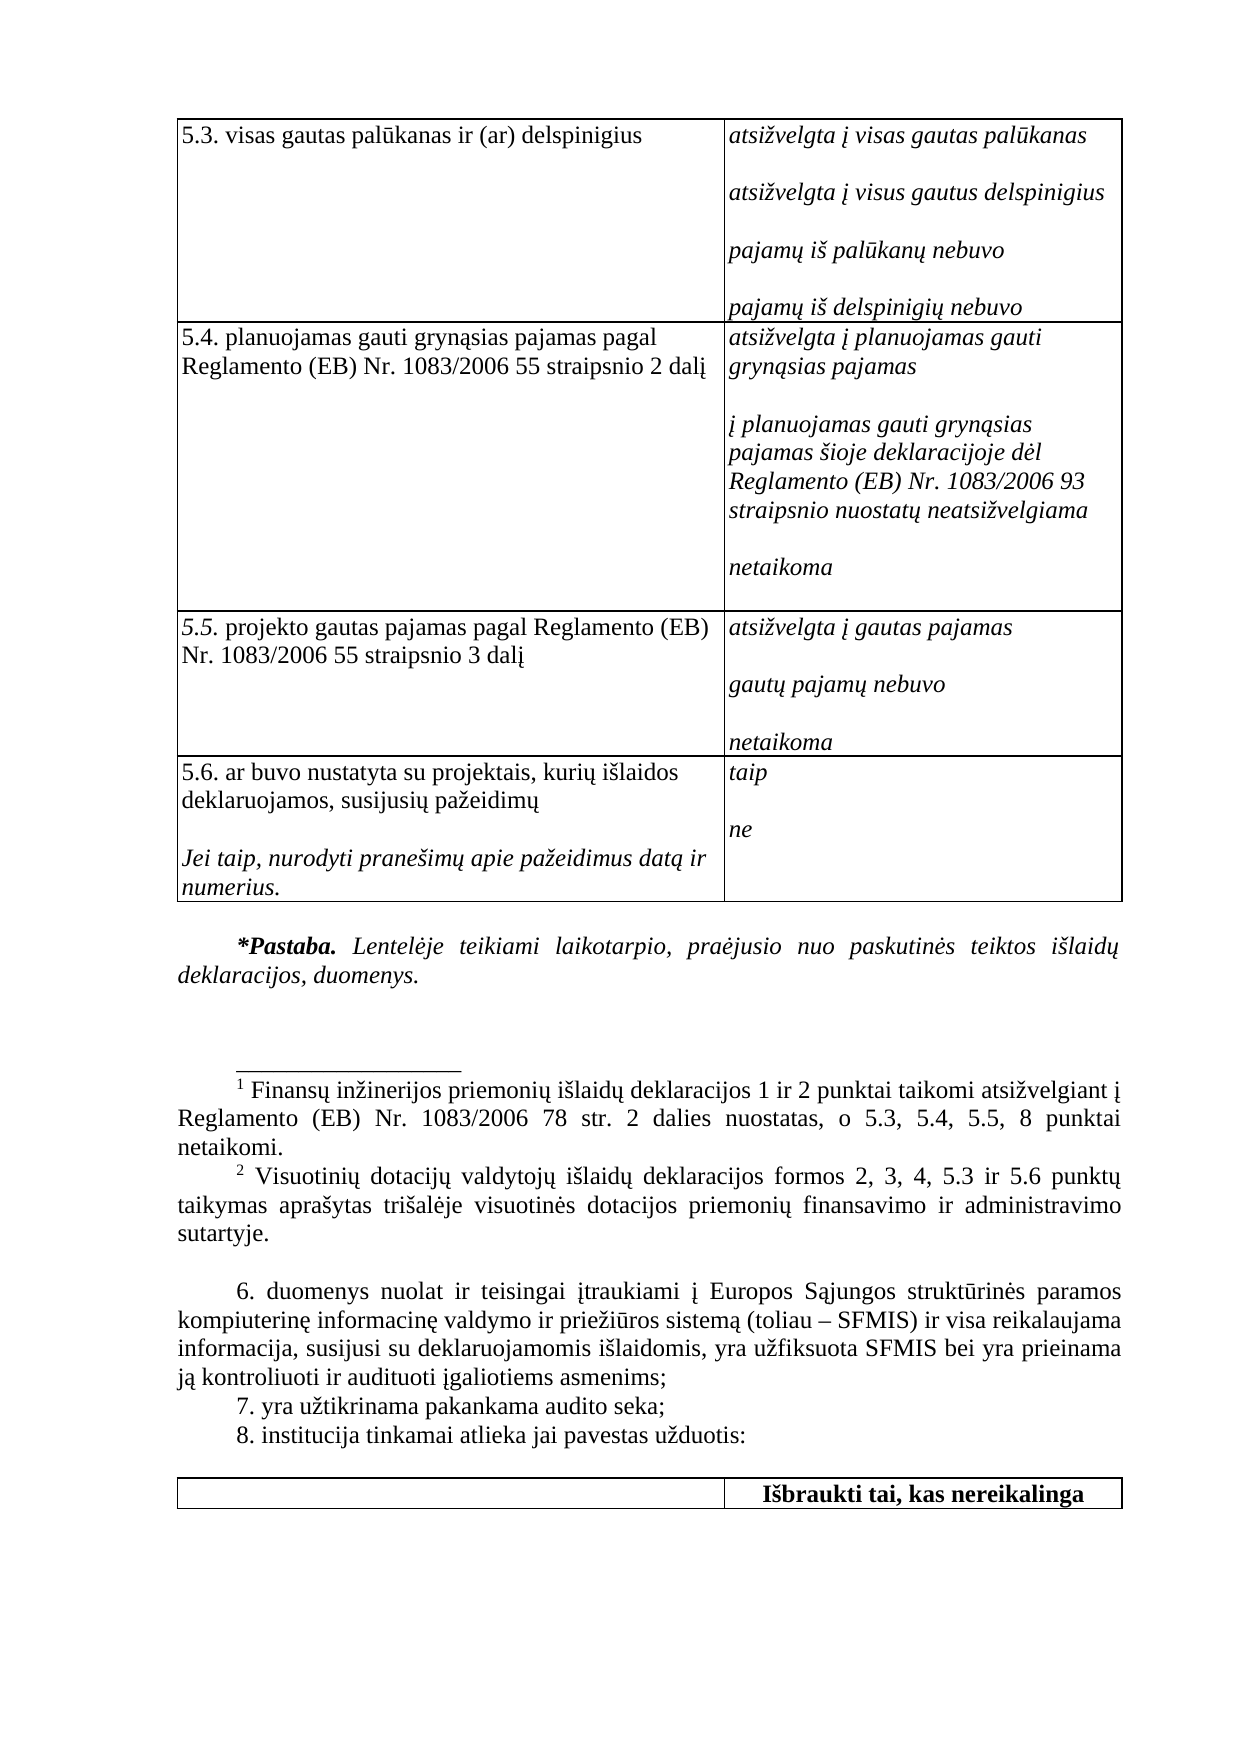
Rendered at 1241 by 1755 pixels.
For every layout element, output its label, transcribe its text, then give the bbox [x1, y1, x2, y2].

table_cell atsižvelgta į gautas pajamas gautų pajamų nebuvo netaikoma [725, 612, 1121, 755]
text 1 Finansų inžinerijos priemonių išlaidų deklaracijos 1 ir 2 punktai taikomi atsižvelgiant į Reglamento (EB) Nr. 1083/2006 78 str. 2 dalies nuostatas, o 5.3, 5.4, 5.5, 8 punktai netaikomi. [177, 1075, 1122, 1161]
text __________________ [177, 1046, 1122, 1075]
text *Pastaba. Lentelėje teikiami laikotarpio, praėjusio nuo paskutinės teiktos išlaidų deklaracijos, duomenys. [177, 931, 1122, 988]
table_cell taip ne [725, 757, 1121, 901]
text 7. yra užtikrinama pakankama audito seka; [177, 1391, 1122, 1420]
table_header Išbraukti tai, kas nereikalinga [725, 1479, 1121, 1507]
table_cell 5.5. projekto gautas pajamas pagal Reglamento (EB) Nr. 1083/2006 55 straipsnio 3 dalį [178, 612, 724, 755]
text 8. institucija tinkamai atlieka jai pavestas užduotis: [177, 1420, 1122, 1448]
table_cell 5.3. visas gautas palūkanas ir (ar) delspinigius [178, 120, 724, 321]
table_header [178, 1479, 724, 1507]
text 2 Visuotinių dotacijų valdytojų išlaidų deklaracijos formos 2, 3, 4, 5.3 ir 5.6 punktų taikymas aprašytas trišalėje visuotinės dotacijos priemonių finansavimo ir administravimo sutartyje. [177, 1161, 1122, 1247]
table_cell 5.6. ar buvo nustatyta su projektais, kurių išlaidos deklaruojamos, susijusių pažeidimų Jei taip, nurodyti pranešimų apie pažeidimus datą ir numerius. [178, 757, 724, 901]
text 6. duomenys nuolat ir teisingai įtraukiami į Europos Sąjungos struktūrinės paramos kompiuterinę informacinę valdymo ir priežiūros sistemą (toliau – SFMIS) ir visa reikalaujama informacija, susijusi su deklaruojamomis išlaidomis, yra užfiksuota SFMIS bei yra prieinama ją kontroliuoti ir audituoti įgaliotiems asmenims; [177, 1276, 1122, 1391]
table_cell atsižvelgta į planuojamas gauti grynąsias pajamas į planuojamas gauti grynąsias pajamas šioje deklaracijoje dėl Reglamento (EB) Nr. 1083/2006 93 straipsnio nuostatų neatsižvelgiama netaikoma [725, 323, 1121, 610]
table_cell atsižvelgta į visas gautas palūkanas atsižvelgta į visus gautus delspinigius pajamų iš palūkanų nebuvo pajamų iš delspinigių nebuvo [725, 120, 1121, 321]
table_cell 5.4. planuojamas gauti grynąsias pajamas pagal Reglamento (EB) Nr. 1083/2006 55 straipsnio 2 dalį [178, 323, 724, 610]
